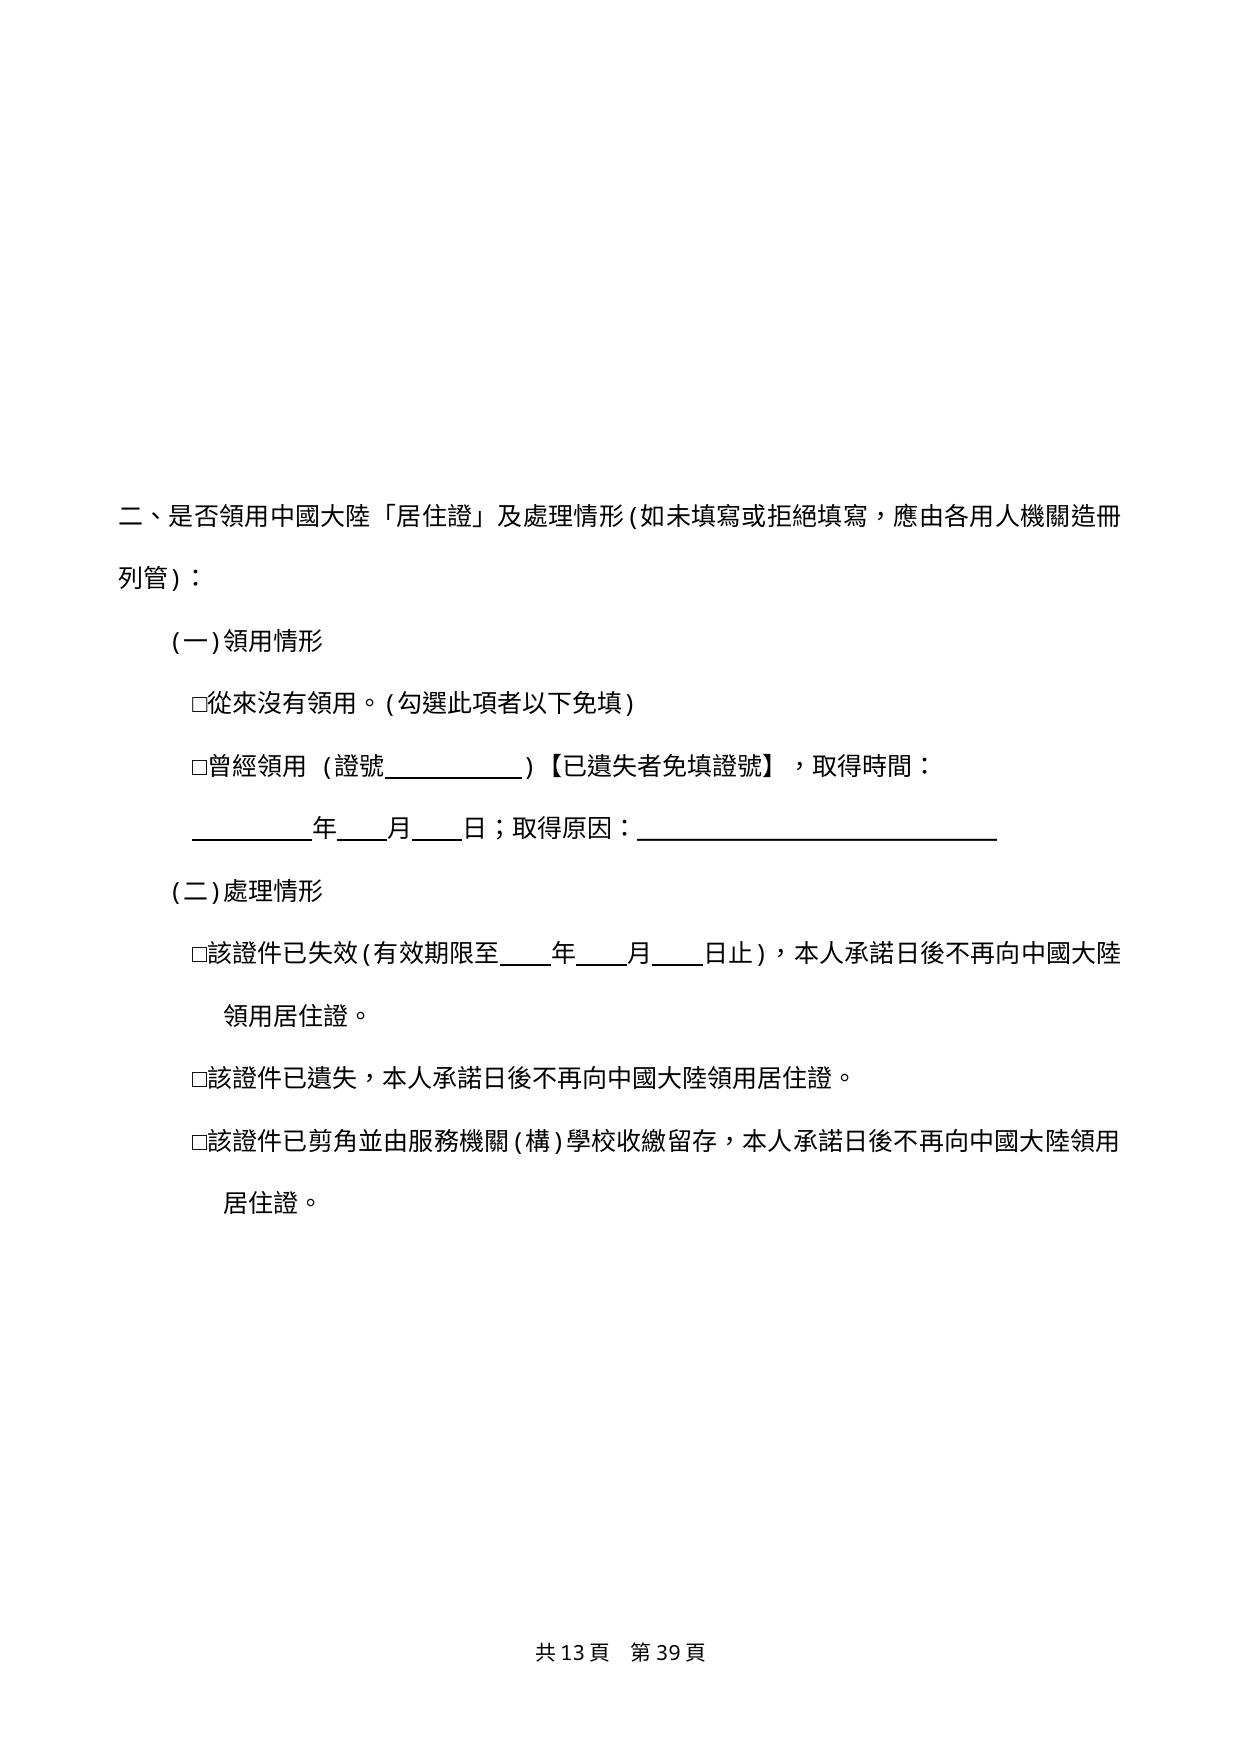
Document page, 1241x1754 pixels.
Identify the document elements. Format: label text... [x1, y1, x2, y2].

text □曾經領用 (證號 )【已遺失者免填證號】，取得時間： [192, 722, 1122, 785]
text 年 月 日；取得原因：________________________ [192, 785, 1122, 847]
text □從來沒有領用。(勾選此項者以下免填) [192, 660, 1122, 722]
text (二)處理情形 [168, 847, 1122, 910]
text □該證件已失效(有效期限至 年 月 日止)，本人承諾日後不再向中國大陸領用居住證。 [192, 910, 1122, 1035]
text □該證件已遺失，本人承諾日後不再向中國大陸領用居住證。 [192, 1035, 1122, 1097]
text (一)領用情形 [168, 597, 1122, 660]
text 二、是否領用中國大陸「居住證」及處理情形(如未填寫或拒絕填寫，應由各用人機關造冊列管)： [118, 472, 1122, 597]
text □該證件已剪角並由服務機關(構)學校收繳留存，本人承諾日後不再向中國大陸領用居住證。 [192, 1097, 1122, 1222]
